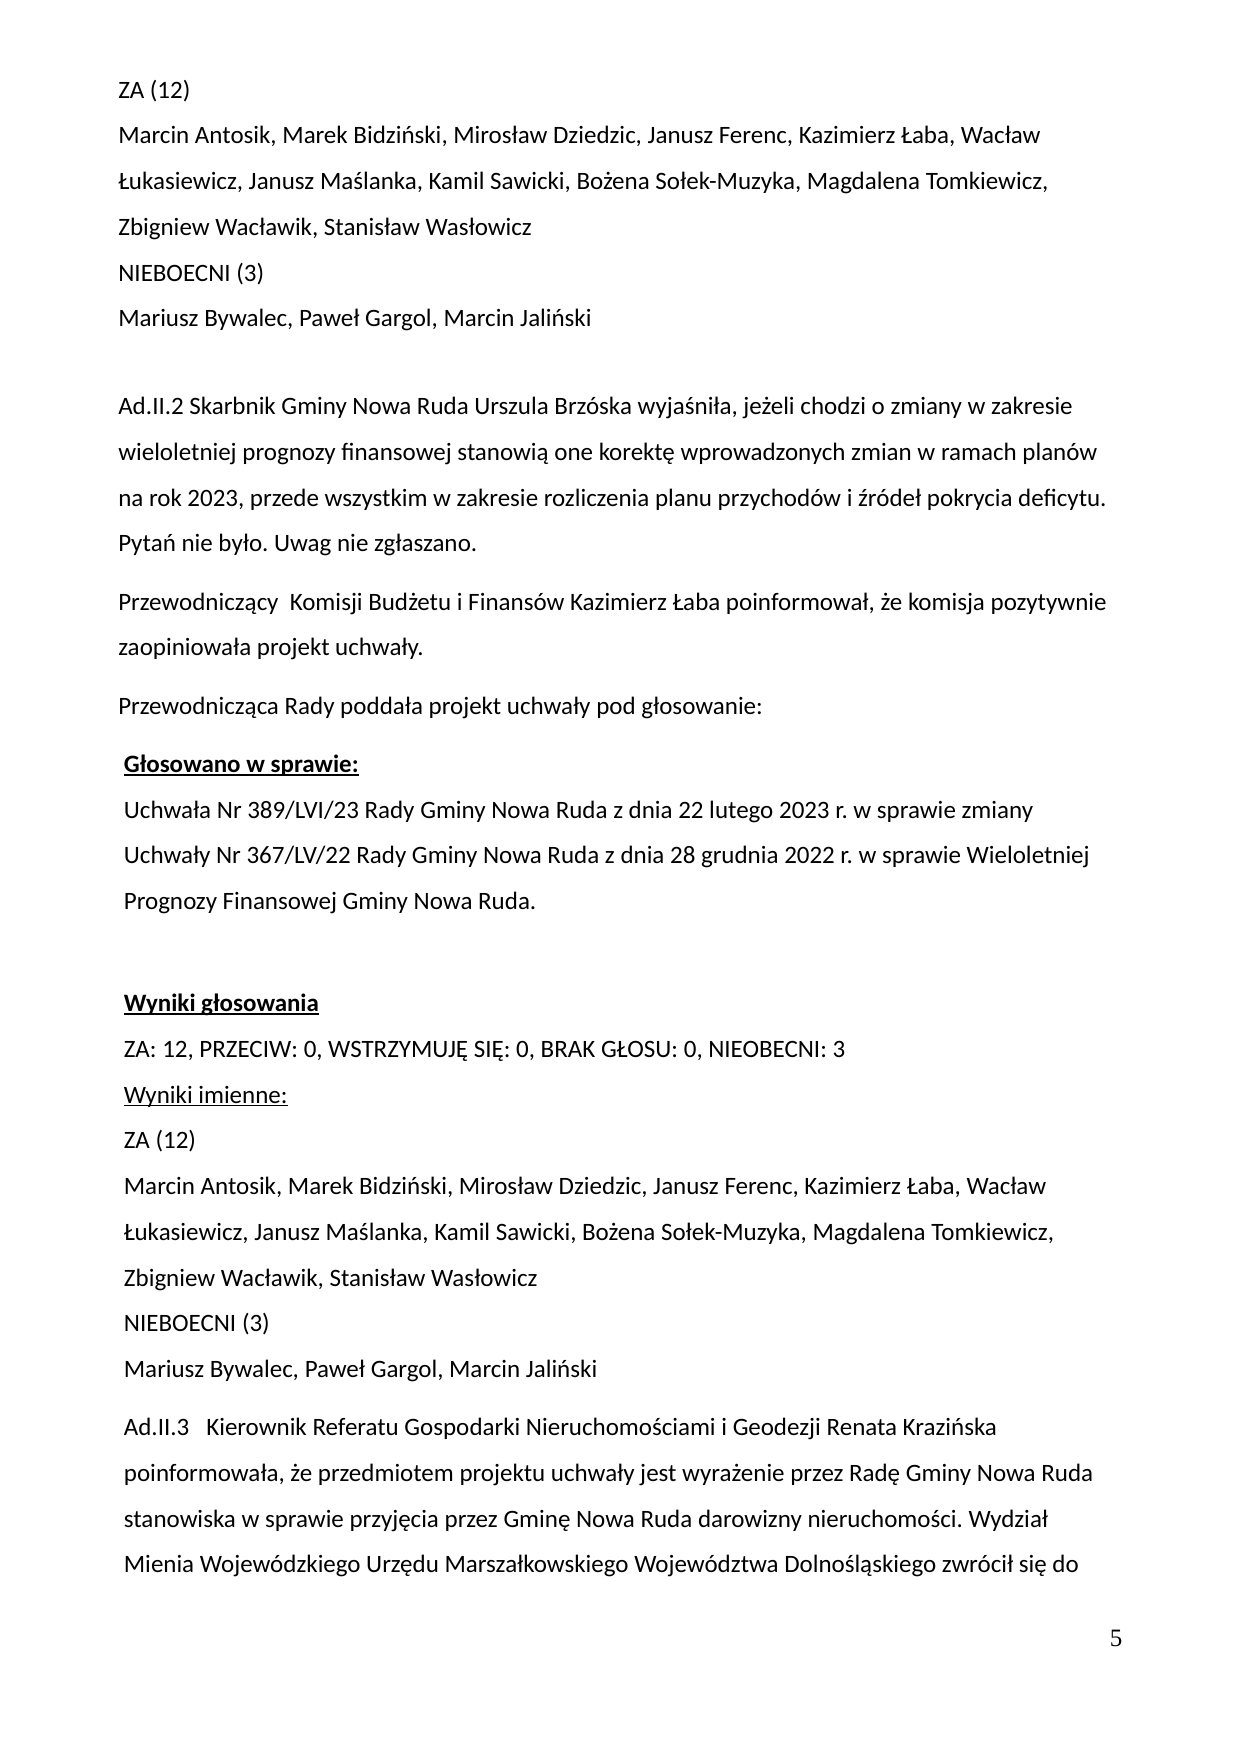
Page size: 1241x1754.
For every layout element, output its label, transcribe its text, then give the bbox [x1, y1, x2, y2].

text Przewodniczący Komisji Budżetu i Finansów Kazimierz Łaba poinformował, że komisja pozytywnie zaopiniowała projekt uchwały. [118, 586, 1122, 662]
text Pytań nie było. Uwag nie zgłaszano. [118, 528, 1122, 558]
list Przewodnicząca Rady poddała projekt uchwały pod głosowanie: [118, 690, 1122, 720]
list Wyniki głosowania ZA: 12, PRZECIW: 0, WSTRZYMUJĘ SIĘ: 0, BRAK GŁOSU: 0, NIEOBECNI: 3 Wyniki imienne: ZA (12) Marcin Antosik, Marek Bidziński, Mirosław Dziedzic, Janusz Ferenc, Kazimierz Łaba, Wacław Łukasiewicz, Janusz Maślanka, Kamil Sawicki, Bożena Sołek-Muzyka, Magdalena Tomkiewicz, Zbigniew Wacławik, Stanisław Wasłowicz NIEBOECNI (3) Mariusz Bywalec, Paweł Gargol, Marcin Jaliński [124, 943, 1122, 1384]
list ZA (12) Marcin Antosik, Marek Bidziński, Mirosław Dziedzic, Janusz Ferenc, Kazimierz Łaba, Wacław Łukasiewicz, Janusz Maślanka, Kamil Sawicki, Bożena Sołek-Muzyka, Magdalena Tomkiewicz, Zbigniew Wacławik, Stanisław Wasłowicz NIEBOECNI (3) Mariusz Bywalec, Paweł Gargol, Marcin Jaliński [118, 74, 1122, 376]
list Głosowano w sprawie: Uchwała Nr 389/LVI/23 Rady Gminy Nowa Ruda z dnia 22 lutego 2023 r. w sprawie zmiany Uchwały Nr 367/LV/22 Rady Gminy Nowa Ruda z dnia 28 grudnia 2022 r. w sprawie Wieloletniej Prognozy Finansowej Gminy Nowa Ruda. [124, 748, 1122, 916]
text Ad.II.2 Skarbnik Gminy Nowa Ruda Urszula Brzóska wyjaśniła, jeżeli chodzi o zmiany w zakresie wieloletniej prognozy finansowej stanowią one korektę wprowadzonych zmian w ramach planów na rok 2023, przede wszystkim w zakresie rozliczenia planu przychodów i źródeł pokrycia deficytu. [118, 390, 1122, 512]
list Ad.II.3 Kierownik Referatu Gospodarki Nieruchomościami i Geodezji Renata Krazińska poinformowała, że przedmiotem projektu uchwały jest wyrażenie przez Radę Gminy Nowa Ruda stanowiska w sprawie przyjęcia przez Gminę Nowa Ruda darowizny nieruchomości. Wydział Mienia Wojewódzkiego Urzędu Marszałkowskiego Województwa Dolnośląskiego zwrócił się do [124, 1411, 1122, 1579]
